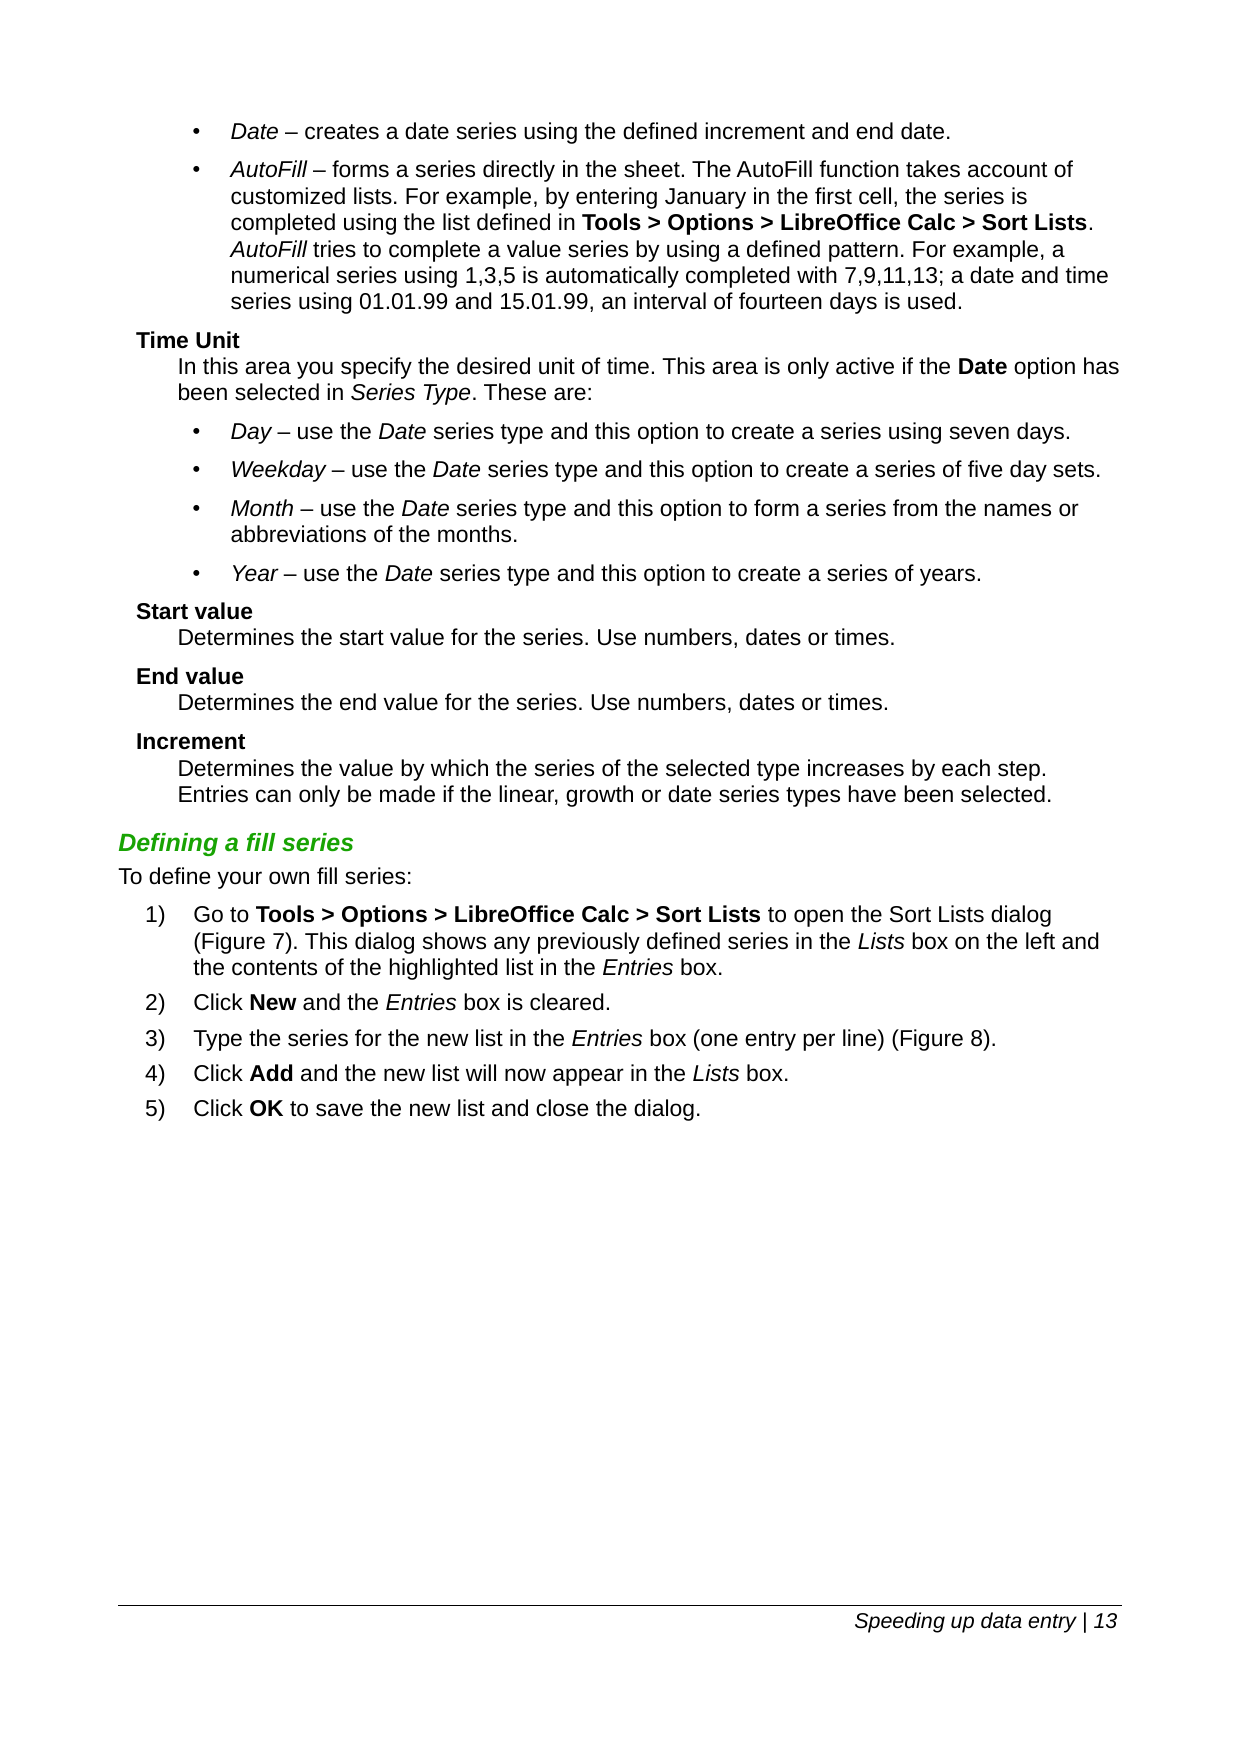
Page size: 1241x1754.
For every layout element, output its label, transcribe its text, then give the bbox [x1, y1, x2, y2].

text Time Unit [136, 327, 1122, 353]
list Click Add and the new list will now appear in the Lists box. [165, 1060, 1122, 1086]
list Click OK to save the new list and close the dialog. [165, 1095, 1122, 1121]
list Date – creates a date series using the defined increment and end date. [192, 118, 1122, 144]
text Start value [136, 598, 1122, 624]
list Weekday – use the Date series type and this option to create a series of five day sets. [192, 456, 1122, 483]
list Day – use the Date series type and this option to create a series using seven days. [192, 418, 1122, 444]
subtitle Defining a fill series [118, 828, 1122, 857]
list Year – use the Date series type and this option to create a series of years. [192, 559, 1122, 586]
text Determines the end value for the series. Use numbers, dates or times. [177, 689, 1122, 716]
text In this area you specify the desired unit of time. This area is only active if the Date option has been selected in Series Type. These are: [177, 353, 1122, 406]
list AutoFill – forms a series directly in the sheet. The AutoFill function takes account of customized lists. For example, by entering January in the first cell, the series is completed using the list defined in Tools > Options > LibreOffice Calc > Sort Lists. AutoFill tries to complete a value series by using a defined pattern. For example, a numerical series using 1,3,5 is automatically completed with 7,9,11,13; a date and time series using 01.01.99 and 15.01.99, an interval of fourteen days is used. [192, 156, 1122, 314]
list To define your own fill series: [118, 863, 1122, 889]
list Type the series for the new list in the Entries box (one entry per line) (Figure 8). [165, 1024, 1122, 1051]
text Increment [136, 728, 1122, 754]
text Determines the start value for the series. Use numbers, dates or times. [177, 624, 1122, 651]
list Go to Tools > Options > LibreOffice Calc > Sort Lists to open the Sort Lists dialog (Figure 7). This dialog shows any previously defined series in the Lists box on the left and the contents of the highlighted list in the Entries box. [165, 901, 1122, 981]
text Determines the value by which the series of the selected type increases by each step. Entries can only be made if the linear, growth or date series types have been selected. [177, 754, 1122, 807]
list Click New and the Entries box is cleared. [165, 989, 1122, 1016]
text End value [136, 663, 1122, 689]
list Month – use the Date series type and this option to form a series from the names or abbreviations of the months. [192, 495, 1122, 547]
